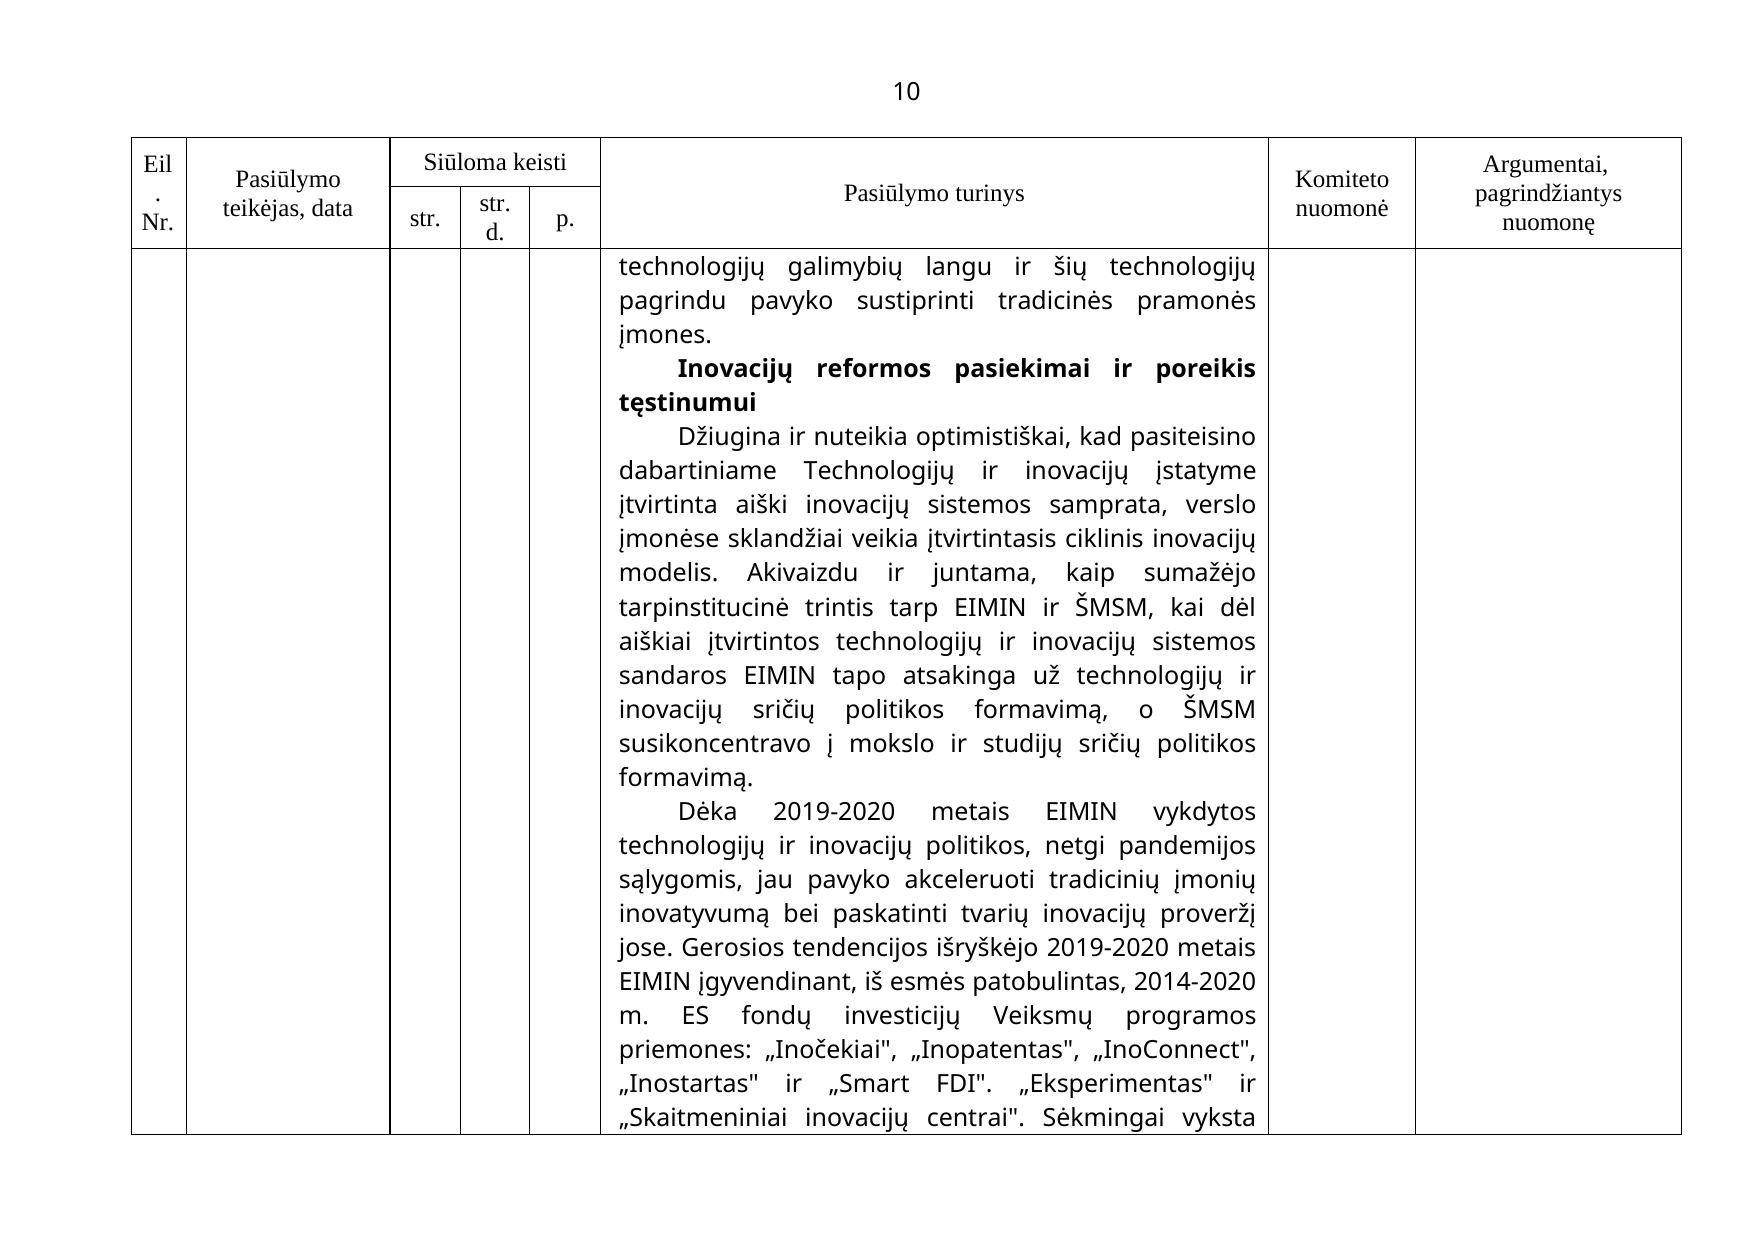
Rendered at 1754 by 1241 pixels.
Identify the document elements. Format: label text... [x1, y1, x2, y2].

table_cell [530, 249, 600, 1134]
table_header Pasiūlymo turinys [601, 138, 1268, 247]
table_cell [391, 249, 460, 1134]
table_cell [461, 249, 529, 1134]
table_cell str. [391, 187, 460, 247]
table_cell technologijų galimybių langu ir šių technologijų pagrindu pavyko sustiprinti tradicinės pramonės įmones. Inovacijų reformos pasiekimai ir poreikis tęstinumui Džiugina ir nuteikia optimistiškai, kad pasiteisino dabartiniame Technologijų ir inovacijų įstatyme įtvirtinta aiški inovacijų sistemos samprata, verslo įmonėse sklandžiai veikia įtvirtintasis ciklinis inovacijų modelis. Akivaizdu ir juntama, kaip sumažėjo tarpinstitucinė trintis tarp EIMIN ir ŠMSM, kai dėl aiškiai įtvirtintos technologijų ir inovacijų sistemos sandaros EIMIN tapo atsakinga už technologijų ir inovacijų sričių politikos formavimą, o ŠMSM susikoncentravo į mokslo ir studijų sričių politikos formavimą. Dėka 2019-2020 metais EIMIN vykdytos technologijų ir inovacijų politikos, netgi pandemijos sąlygomis, jau pavyko akceleruoti tradicinių įmonių inovatyvumą bei paskatinti tvarių inovacijų proveržį jose. Gerosios tendencijos išryškėjo 2019-2020 metais EIMIN įgyvendinant, iš esmės patobulintas, 2014-2020 m. ES fondų investicijų Veiksmų programos priemones: „Inočekiai", „Inopatentas", „InoConnect", „Inostartas" ir „Smart FDI". „Eksperimentas" ir „Skaitmeniniai inovacijų centrai". Sėkmingai vyksta [601, 249, 1268, 1134]
table_cell [1416, 249, 1681, 1134]
table_header Eil. Nr. [132, 138, 186, 247]
table_cell p. [530, 187, 600, 247]
table_cell [132, 249, 186, 1134]
table_header Argumentai, pagrindžiantys nuomonę [1416, 138, 1681, 247]
table_header Siūloma keisti [391, 138, 600, 186]
table_cell [187, 249, 389, 1134]
table_header Komiteto nuomonė [1269, 138, 1415, 247]
table_header Pasiūlymo teikėjas, data [187, 138, 389, 247]
table_cell str. d. [461, 187, 529, 247]
table_cell [1269, 249, 1415, 1134]
